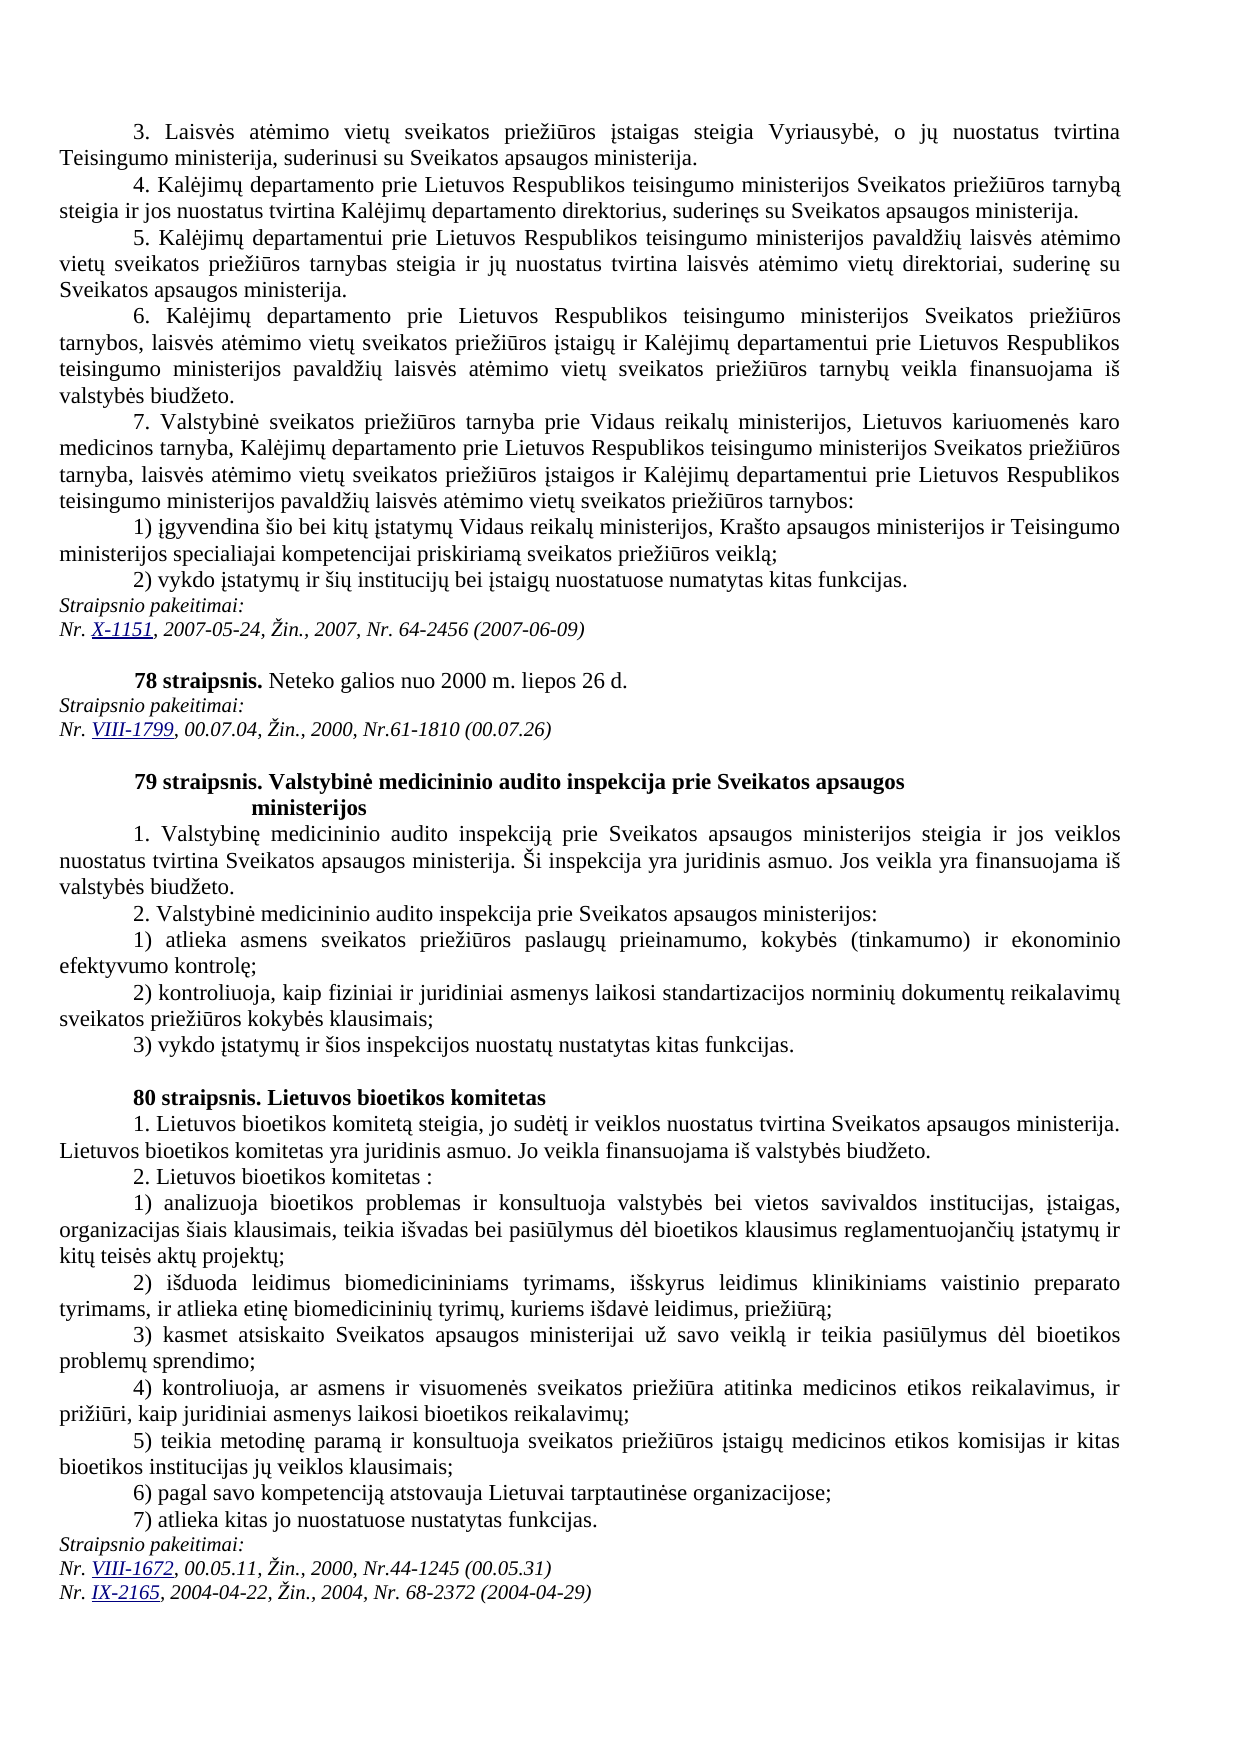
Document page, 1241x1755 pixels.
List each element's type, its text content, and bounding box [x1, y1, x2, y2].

text 2) kontroliuoja, kaip fiziniai ir juridiniai asmenys laikosi standartizacijos norminių dokumentų reikalavimų sveikatos priežiūros kokybės klausimais; [59, 979, 1122, 1031]
text 7. Valstybinė sveikatos priežiūros tarnyba prie Vidaus reikalų ministerijos, Lietuvos kariuomenės karo medicinos tarnyba, Kalėjimų departamento prie Lietuvos Respublikos teisingumo ministerijos Sveikatos priežiūros tarnyba, laisvės atėmimo vietų sveikatos priežiūros įstaigos ir Kalėjimų departamentui prie Lietuvos Respublikos teisingumo ministerijos pavaldžių laisvės atėmimo vietų sveikatos priežiūros tarnybos: [59, 408, 1122, 513]
text 3. Laisvės atėmimo vietų sveikatos priežiūros įstaigas steigia Vyriausybė, o jų nuostatus tvirtina Teisingumo ministerija, suderinusi su Sveikatos apsaugos ministerija. [59, 118, 1122, 171]
text 79 straipsnis. Valstybinė medicininio audito inspekcija prie Sveikatos apsaugos [134, 768, 1122, 794]
text 5. Kalėjimų departamentui prie Lietuvos Respublikos teisingumo ministerijos pavaldžių laisvės atėmimo vietų sveikatos priežiūros tarnybas steigia ir jų nuostatus tvirtina laisvės atėmimo vietų direktoriai, suderinę su Sveikatos apsaugos ministerija. [59, 223, 1122, 303]
text 5) teikia metodinę paramą ir konsultuoja sveikatos priežiūros įstaigų medicinos etikos komisijas ir kitas bioetikos institucijas jų veiklos klausimais; [59, 1427, 1122, 1479]
text 3) kasmet atsiskaito Sveikatos apsaugos ministerijai už savo veiklą ir teikia pasiūlymus dėl bioetikos problemų sprendimo; [59, 1321, 1122, 1374]
text Nr. X-1151, 2007-05-24, Žin., 2007, Nr. 64-2456 (2007-06-09) [59, 617, 1122, 641]
text Straipsnio pakeitimai: [59, 693, 1122, 717]
text 1) atlieka asmens sveikatos priežiūros paslaugų prieinamumo, kokybės (tinkamumo) ir ekonominio efektyvumo kontrolę; [59, 926, 1122, 979]
text 2) išduoda leidimus biomedicininiams tyrimams, išskyrus leidimus klinikiniams vaistinio preparato tyrimams, ir atlieka etinę biomedicininių tyrimų, kuriems išdavė leidimus, priežiūrą; [59, 1268, 1122, 1321]
text 78 straipsnis. Neteko galios nuo 2000 m. liepos 26 d. [59, 667, 1122, 693]
text ministerijos [251, 794, 1122, 821]
text Straipsnio pakeitimai: [59, 592, 1122, 617]
text Nr. IX-2165, 2004-04-22, Žin., 2004, Nr. 68-2372 (2004-04-29) [59, 1580, 1122, 1604]
text 4) kontroliuoja, ar asmens ir visuomenės sveikatos priežiūra atitinka medicinos etikos reikalavimus, ir prižiūri, kaip juridiniai asmenys laikosi bioetikos reikalavimų; [59, 1374, 1122, 1427]
text 7) atlieka kitas jo nuostatuose nustatytas funkcijas. [59, 1506, 1122, 1532]
text 4. Kalėjimų departamento prie Lietuvos Respublikos teisingumo ministerijos Sveikatos priežiūros tarnybą steigia ir jos nuostatus tvirtina Kalėjimų departamento direktorius, suderinęs su Sveikatos apsaugos ministerija. [59, 171, 1122, 223]
text 1) įgyvendina šio bei kitų įstatymų Vidaus reikalų ministerijos, Krašto apsaugos ministerijos ir Teisingumo ministerijos specialiajai kompetencijai priskiriamą sveikatos priežiūros veiklą; [59, 513, 1122, 566]
text 6) pagal savo kompetenciją atstovauja Lietuvai tarptautinėse organizacijose; [59, 1479, 1122, 1506]
text 2) vykdo įstatymų ir šių institucijų bei įstaigų nuostatuose numatytas kitas funkcijas. [59, 566, 1122, 592]
text 80 straipsnis. Lietuvos bioetikos komitetas [59, 1084, 1122, 1110]
text 2. Lietuvos bioetikos komitetas : [59, 1163, 1122, 1189]
text 3) vykdo įstatymų ir šios inspekcijos nuostatų nustatytas kitas funkcijas. [59, 1031, 1122, 1058]
text 6. Kalėjimų departamento prie Lietuvos Respublikos teisingumo ministerijos Sveikatos priežiūros tarnybos, laisvės atėmimo vietų sveikatos priežiūros įstaigų ir Kalėjimų departamentui prie Lietuvos Respublikos teisingumo ministerijos pavaldžių laisvės atėmimo vietų sveikatos priežiūros tarnybų veikla finansuojama iš valstybės biudžeto. [59, 303, 1122, 408]
text 1. Valstybinę medicininio audito inspekciją prie Sveikatos apsaugos ministerijos steigia ir jos veiklos nuostatus tvirtina Sveikatos apsaugos ministerija. Ši inspekcija yra juridinis asmuo. Jos veikla yra finansuojama iš valstybės biudžeto. [59, 821, 1122, 899]
text Straipsnio pakeitimai: [59, 1532, 1122, 1556]
text Nr. VIII-1672, 00.05.11, Žin., 2000, Nr.44-1245 (00.05.31) [59, 1556, 1122, 1580]
text 1) analizuoja bioetikos problemas ir konsultuoja valstybės bei vietos savivaldos institucijas, įstaigas, organizacijas šiais klausimais, teikia išvadas bei pasiūlymus dėl bioetikos klausimus reglamentuojančių įstatymų ir kitų teisės aktų projektų; [59, 1189, 1122, 1268]
text 2. Valstybinė medicininio audito inspekcija prie Sveikatos apsaugos ministerijos: [59, 899, 1122, 926]
text Nr. VIII-1799, 00.07.04, Žin., 2000, Nr.61-1810 (00.07.26) [59, 717, 1122, 741]
text 1. Lietuvos bioetikos komitetą steigia, jo sudėtį ir veiklos nuostatus tvirtina Sveikatos apsaugos ministerija. Lietuvos bioetikos komitetas yra juridinis asmuo. Jo veikla finansuojama iš valstybės biudžeto. [59, 1110, 1122, 1163]
